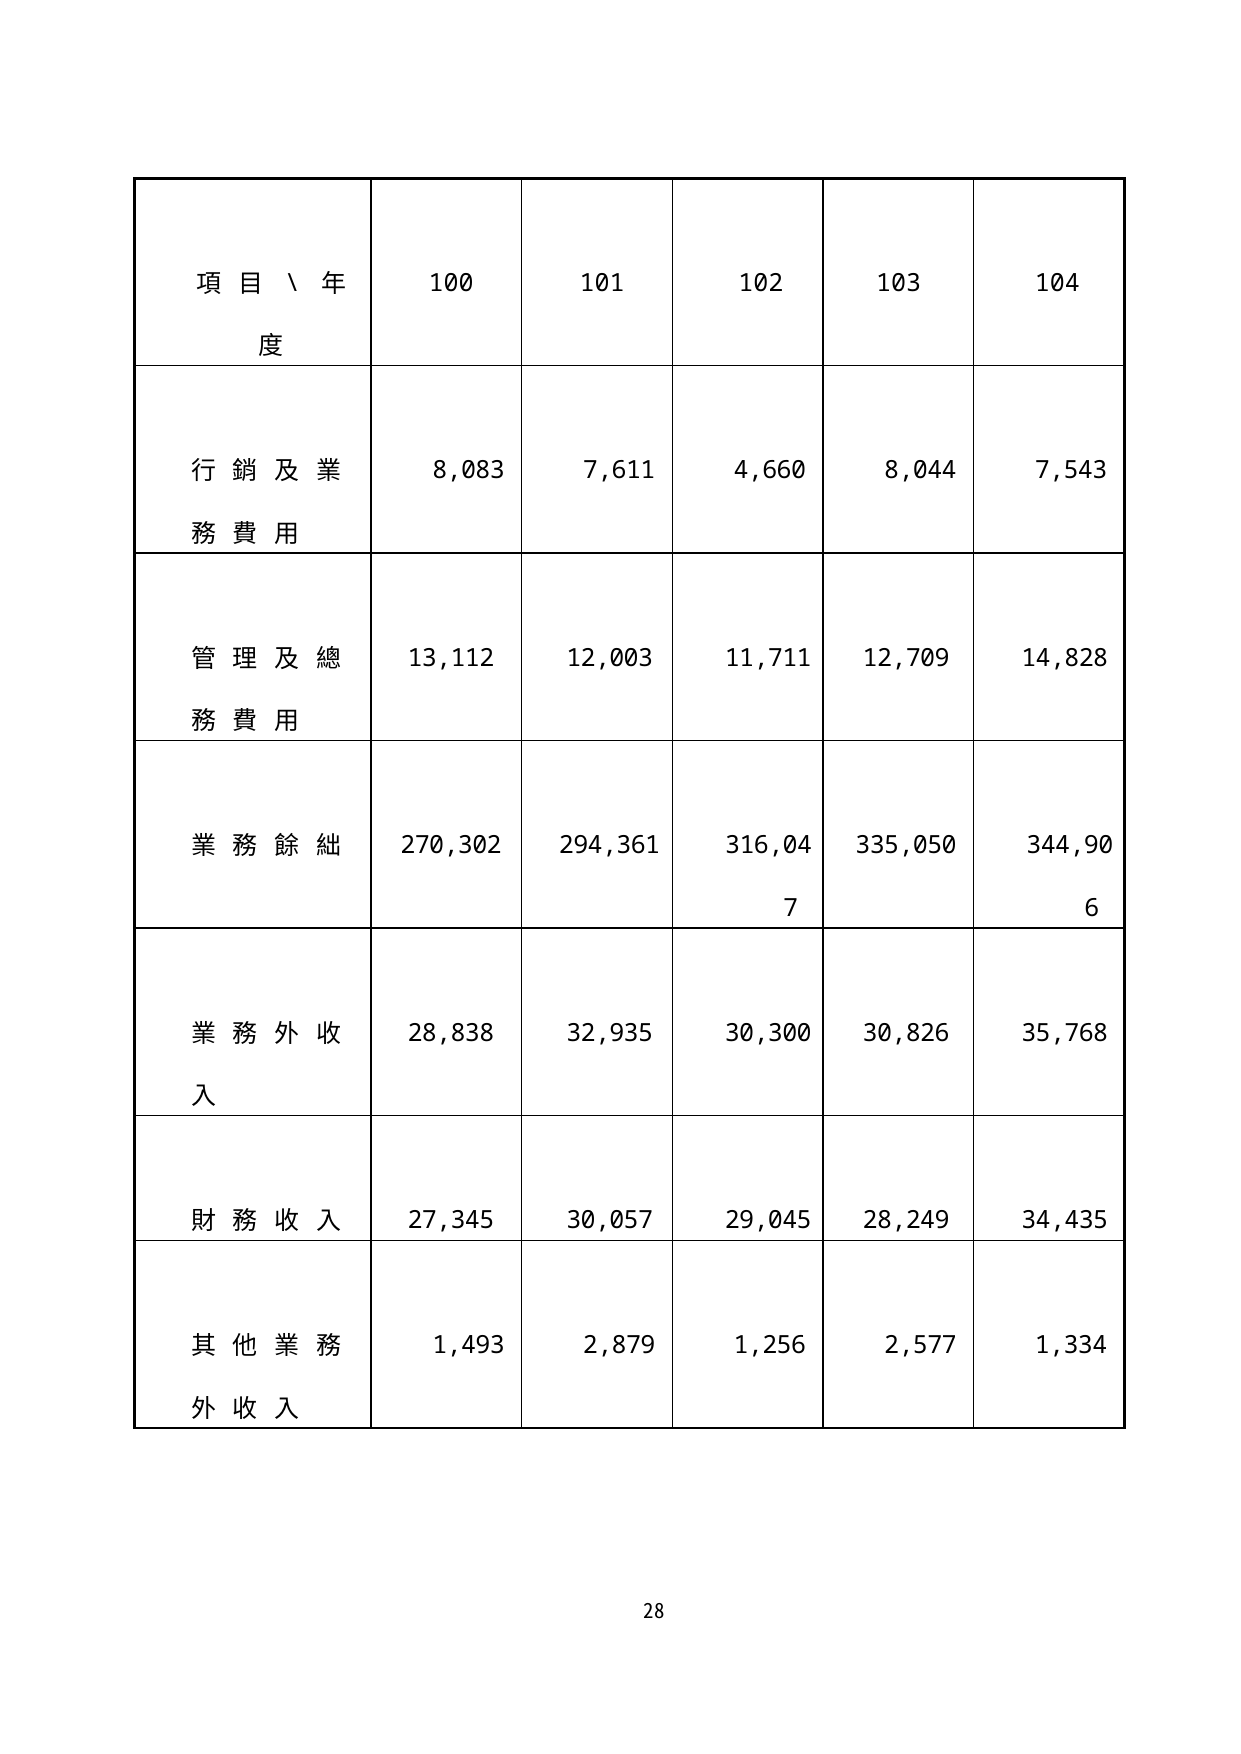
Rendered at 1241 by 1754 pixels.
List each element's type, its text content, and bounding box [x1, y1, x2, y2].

table_cell 業務外收入 [136, 929, 370, 1115]
table_cell 316,047 [673, 741, 822, 927]
table_cell 其他業務外收入 [136, 1241, 370, 1427]
table_cell 12,709 [824, 554, 973, 740]
table_cell 28,838 [372, 929, 521, 1115]
table_cell 335,050 [824, 741, 973, 927]
table_cell 270,302 [372, 741, 521, 927]
table_header 100 [372, 180, 521, 365]
table_cell 1,334 [974, 1241, 1123, 1427]
table_cell 32,935 [522, 929, 672, 1115]
table_header 104 [974, 180, 1123, 365]
table_cell 8,083 [372, 366, 521, 552]
table_cell 1,493 [372, 1241, 521, 1427]
table_header 101 [522, 180, 672, 365]
table_cell 29,045 [673, 1116, 822, 1240]
table_cell 13,112 [372, 554, 521, 740]
table_cell 財務收入 [136, 1116, 370, 1240]
table_cell 12,003 [522, 554, 672, 740]
table_cell 14,828 [974, 554, 1123, 740]
table_cell 11,711 [673, 554, 822, 740]
table_cell 294,361 [522, 741, 672, 927]
table_cell 34,435 [974, 1116, 1123, 1240]
table_cell 管理及總務費用 [136, 554, 370, 740]
table_cell 2,879 [522, 1241, 672, 1427]
table_cell 30,826 [824, 929, 973, 1115]
table_header 103 [824, 180, 973, 365]
table_cell 30,057 [522, 1116, 672, 1240]
table_cell 4,660 [673, 366, 822, 552]
table_cell 27,345 [372, 1116, 521, 1240]
table_cell 7,543 [974, 366, 1123, 552]
table_cell 30,300 [673, 929, 822, 1115]
table_cell 行銷及業務費用 [136, 366, 370, 552]
table_cell 業務餘絀 [136, 741, 370, 927]
table_cell 1,256 [673, 1241, 822, 1427]
table_cell 2,577 [824, 1241, 973, 1427]
table_cell 344,906 [974, 741, 1123, 927]
table_cell 35,768 [974, 929, 1123, 1115]
table_cell 28,249 [824, 1116, 973, 1240]
table_cell 7,611 [522, 366, 672, 552]
table_cell 8,044 [824, 366, 973, 552]
table_header 項目\年度 [136, 180, 370, 365]
table_header 102 [673, 180, 822, 365]
